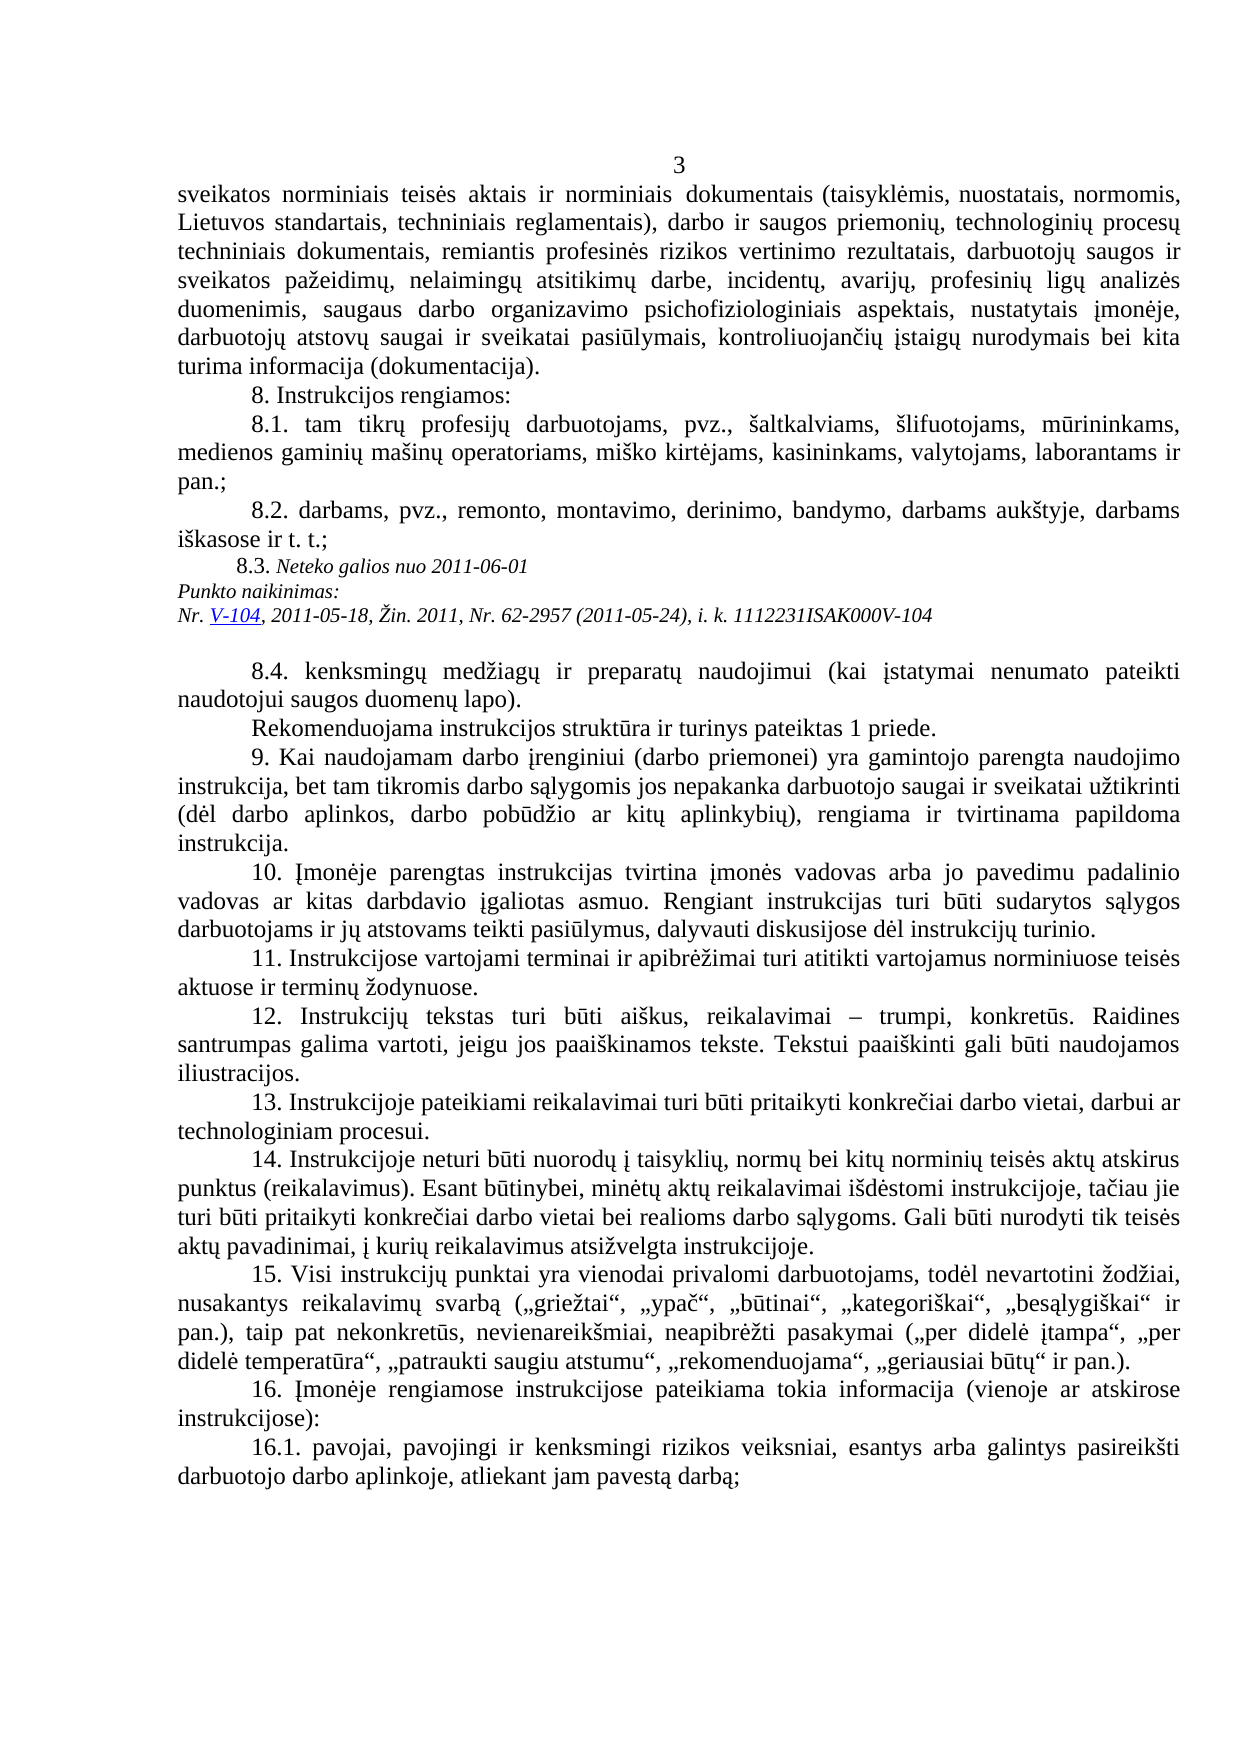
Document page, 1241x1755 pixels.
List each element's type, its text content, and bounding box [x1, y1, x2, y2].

text 8.4. kenksmingų medžiagų ir preparatų naudojimui (kai įstatymai nenumato pateikti naudotojui saugos duomenų lapo). [177, 656, 1181, 713]
text Punkto naikinimas: [177, 579, 1181, 603]
text 8.1. tam tikrų profesijų darbuotojams, pvz., šaltkalviams, šlifuotojams, mūrininkams, medienos gaminių mašinų operatoriams, miško kirtėjams, kasininkams, valytojams, laborantams ir pan.; [177, 409, 1181, 495]
text 9. Kai naudojamam darbo įrenginiui (darbo priemonei) yra gamintojo parengta naudojimo instrukcija, bet tam tikromis darbo sąlygomis jos nepakanka darbuotojo saugai ir sveikatai užtikrinti (dėl darbo aplinkos, darbo pobūdžio ar kitų aplinkybių), rengiama ir tvirtinama papildoma instrukcija. [177, 742, 1181, 857]
text 8.2. darbams, pvz., remonto, montavimo, derinimo, bandymo, darbams aukštyje, darbams iškasose ir t. t.; [177, 495, 1181, 552]
text 15. Visi instrukcijų punktai yra vienodai privalomi darbuotojams, todėl nevartotini žodžiai, nusakantys reikalavimų svarbą („griežtai“, „ypač“, „būtinai“, „kategoriškai“, „besąlygiškai“ ir pan.), taip pat nekonkretūs, nevienareikšmiai, neapibrėžti pasakymai („per didelė įtampa“, „per didelė temperatūra“, „patraukti saugiu atstumu“, „rekomenduojama“, „geriausiai būtų“ ir pan.). [177, 1259, 1181, 1374]
text sveikatos norminiais teisės aktais ir norminiais dokumentais (taisyklėmis, nuostatais, normomis, Lietuvos standartais, techniniais reglamentais), darbo ir saugos priemonių, technologinių procesų techniniais dokumentais, remiantis profesinės rizikos vertinimo rezultatais, darbuotojų saugos ir sveikatos pažeidimų, nelaimingų atsitikimų darbe, incidentų, avarijų, profesinių ligų analizės duomenimis, saugaus darbo organizavimo psichofiziologiniais aspektais, nustatytais įmonėje, darbuotojų atstovų saugai ir sveikatai pasiūlymais, kontroliuojančių įstaigų nurodymais bei kita turima informacija (dokumentacija). [177, 179, 1181, 380]
text 14. Instrukcijoje neturi būti nuorodų į taisyklių, normų bei kitų norminių teisės aktų atskirus punktus (reikalavimus). Esant būtinybei, minėtų aktų reikalavimai išdėstomi instrukcijoje, tačiau jie turi būti pritaikyti konkrečiai darbo vietai bei realioms darbo sąlygoms. Gali būti nurodyti tik teisės aktų pavadinimai, į kurių reikalavimus atsižvelgta instrukcijoje. [177, 1144, 1181, 1259]
text 8.3. Neteko galios nuo 2011-06-01 [177, 552, 1181, 579]
text 8. Instrukcijos rengiamos: [177, 380, 1181, 409]
text 16.1. pavojai, pavojingi ir kenksmingi rizikos veiksniai, esantys arba galintys pasireikšti darbuotojo darbo aplinkoje, atliekant jam pavestą darbą; [177, 1432, 1181, 1489]
text 10. Įmonėje parengtas instrukcijas tvirtina įmonės vadovas arba jo pavedimu padalinio vadovas ar kitas darbdavio įgaliotas asmuo. Rengiant instrukcijas turi būti sudarytos sąlygos darbuotojams ir jų atstovams teikti pasiūlymus, dalyvauti diskusijose dėl instrukcijų turinio. [177, 857, 1181, 943]
text 12. Instrukcijų tekstas turi būti aiškus, reikalavimai – trumpi, konkretūs. Raidines santrumpas galima vartoti, jeigu jos paaiškinamos tekste. Tekstui paaiškinti gali būti naudojamos iliustracijos. [177, 1001, 1181, 1087]
text Nr. V-104, 2011-05-18, Žin. 2011, Nr. 62-2957 (2011-05-24), i. k. 1112231ISAK000V-104 [177, 603, 1181, 627]
text 16. Įmonėje rengiamose instrukcijose pateikiama tokia informacija (vienoje ar atskirose instrukcijose): [177, 1374, 1181, 1432]
text Rekomenduojama instrukcijos struktūra ir turinys pateiktas 1 priede. [177, 713, 1181, 742]
text 11. Instrukcijose vartojami terminai ir apibrėžimai turi atitikti vartojamus norminiuose teisės aktuose ir terminų žodynuose. [177, 943, 1181, 1001]
text 13. Instrukcijoje pateikiami reikalavimai turi būti pritaikyti konkrečiai darbo vietai, darbui ar technologiniam procesui. [177, 1087, 1181, 1144]
